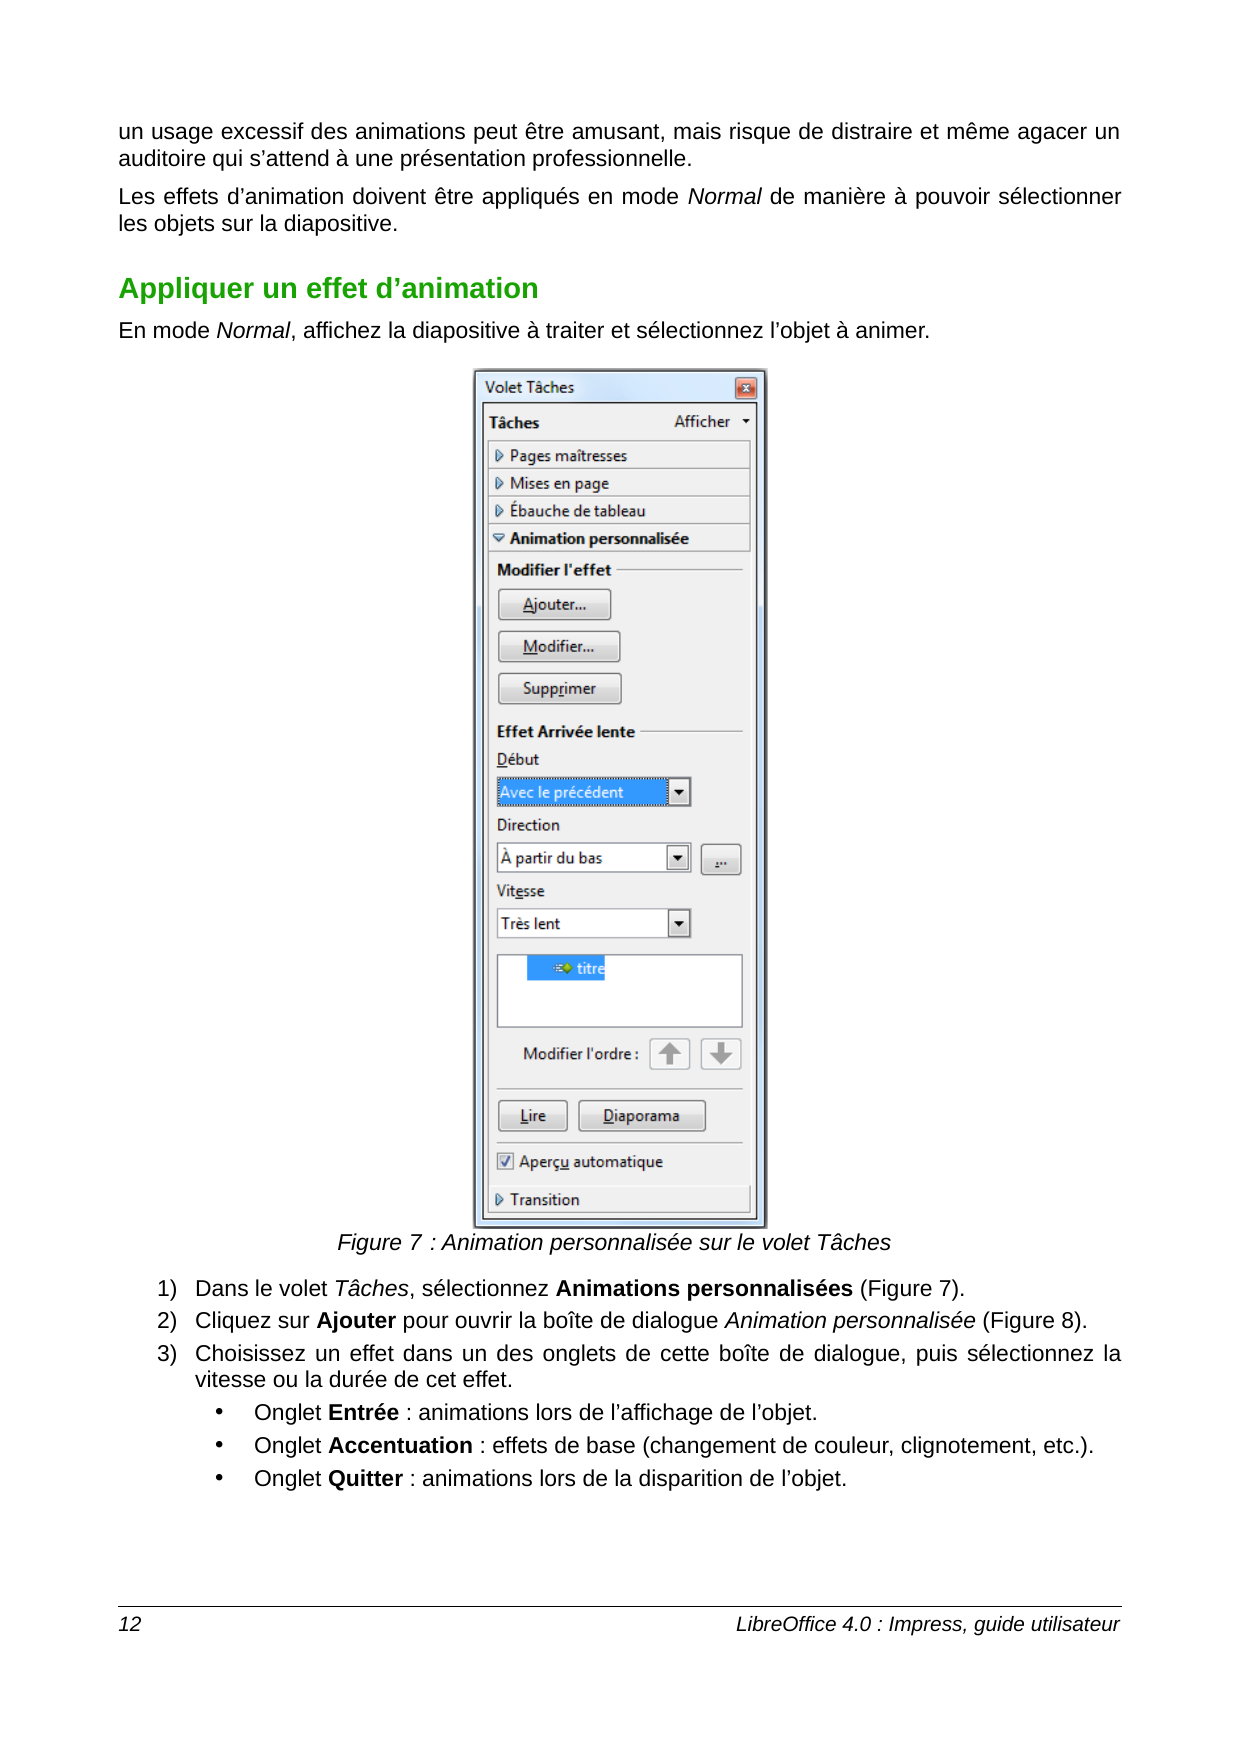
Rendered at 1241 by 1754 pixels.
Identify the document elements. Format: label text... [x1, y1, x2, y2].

list Choisissez un effet dans un des onglets de cette boîte de dialogue, puis sélectionnez la vitesse ou la durée de cet effet. [177, 1340, 1122, 1393]
list Onglet Entrée : animations lors de l’affichage de l’objet. [215, 1399, 1122, 1426]
subtitle Appliquer un effet d’animation [118, 272, 1122, 305]
list Onglet Accentuation : effets de base (changement de couleur, clignotement, etc.). [215, 1432, 1122, 1459]
list Onglet Quitter : animations lors de la disparition de l’objet. [215, 1465, 1122, 1492]
text Les effets d’animation doivent être appliqués en mode Normal de manière à pouvoir sélectionner les objets sur la diapositive. [118, 183, 1122, 236]
list Cliquez sur Ajouter pour ouvrir la boîte de dialogue Animation personnalisée (Figure 8). [177, 1307, 1122, 1334]
text Figure 7 : Animation personnalisée sur le volet Tâches [337, 369, 903, 1255]
list Dans le volet Tâches, sélectionnez Animations personnalisées (Figure 7). [177, 1275, 1122, 1301]
text un usage excessif des animations peut être amusant, mais risque de distraire et même agacer un auditoire qui s’attend à une présentation professionnelle. [118, 118, 1122, 171]
picture [472, 368, 768, 1229]
text En mode Normal, affichez la diapositive à traiter et sélectionnez l’objet à animer. [118, 317, 1122, 344]
